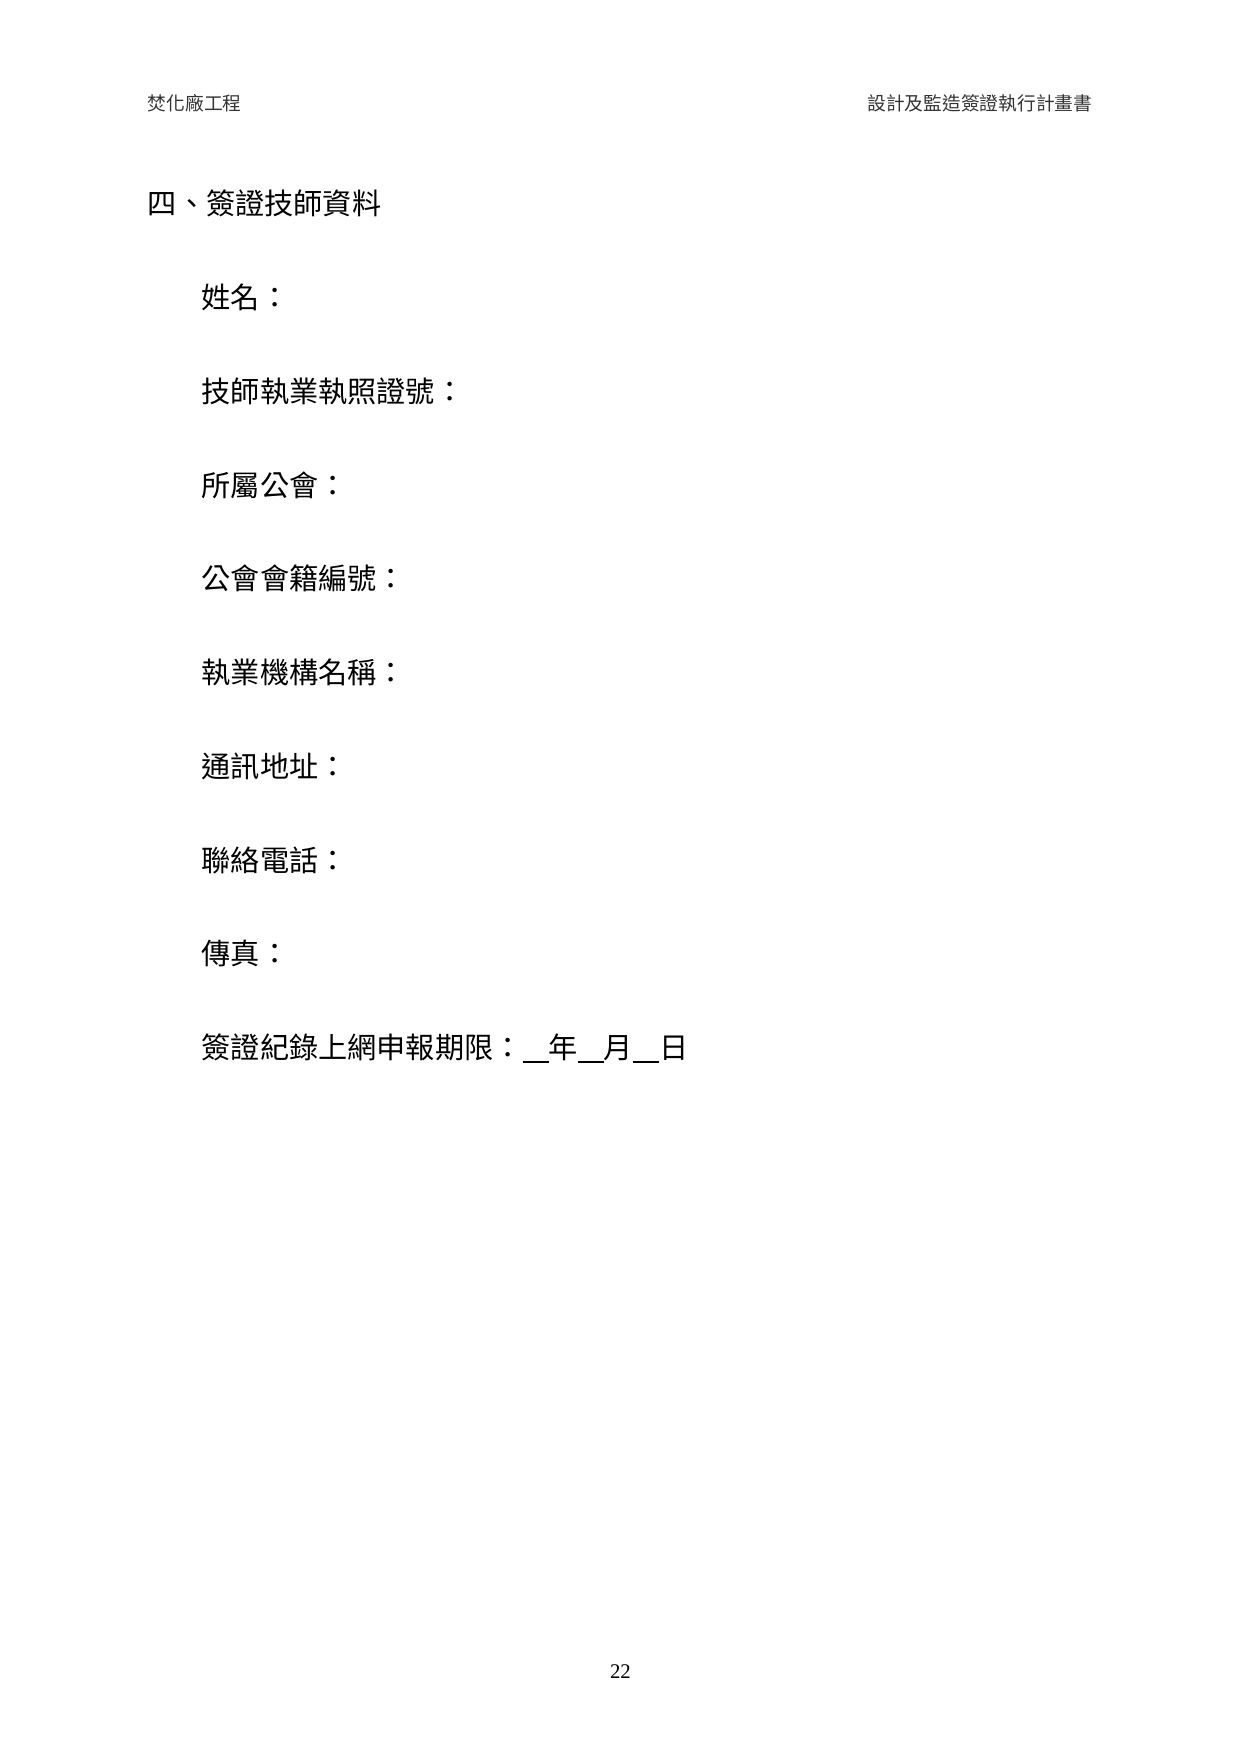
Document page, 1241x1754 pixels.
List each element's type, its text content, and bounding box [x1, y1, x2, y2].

text 技師執業執照證號： [201, 352, 1092, 427]
text 四、簽證技師資料 [148, 164, 1092, 239]
text 通訊地址： [201, 727, 1092, 802]
text 公會會籍編號： [201, 539, 1092, 614]
text 傳真： [201, 914, 1092, 989]
text 簽證紀錄上網申報期限： 年 月 日 [201, 1008, 1092, 1083]
text 執業機構名稱： [201, 633, 1092, 708]
text 聯絡電話： [201, 821, 1092, 896]
text 姓名： [201, 258, 1092, 333]
text 所屬公會： [201, 446, 1092, 521]
